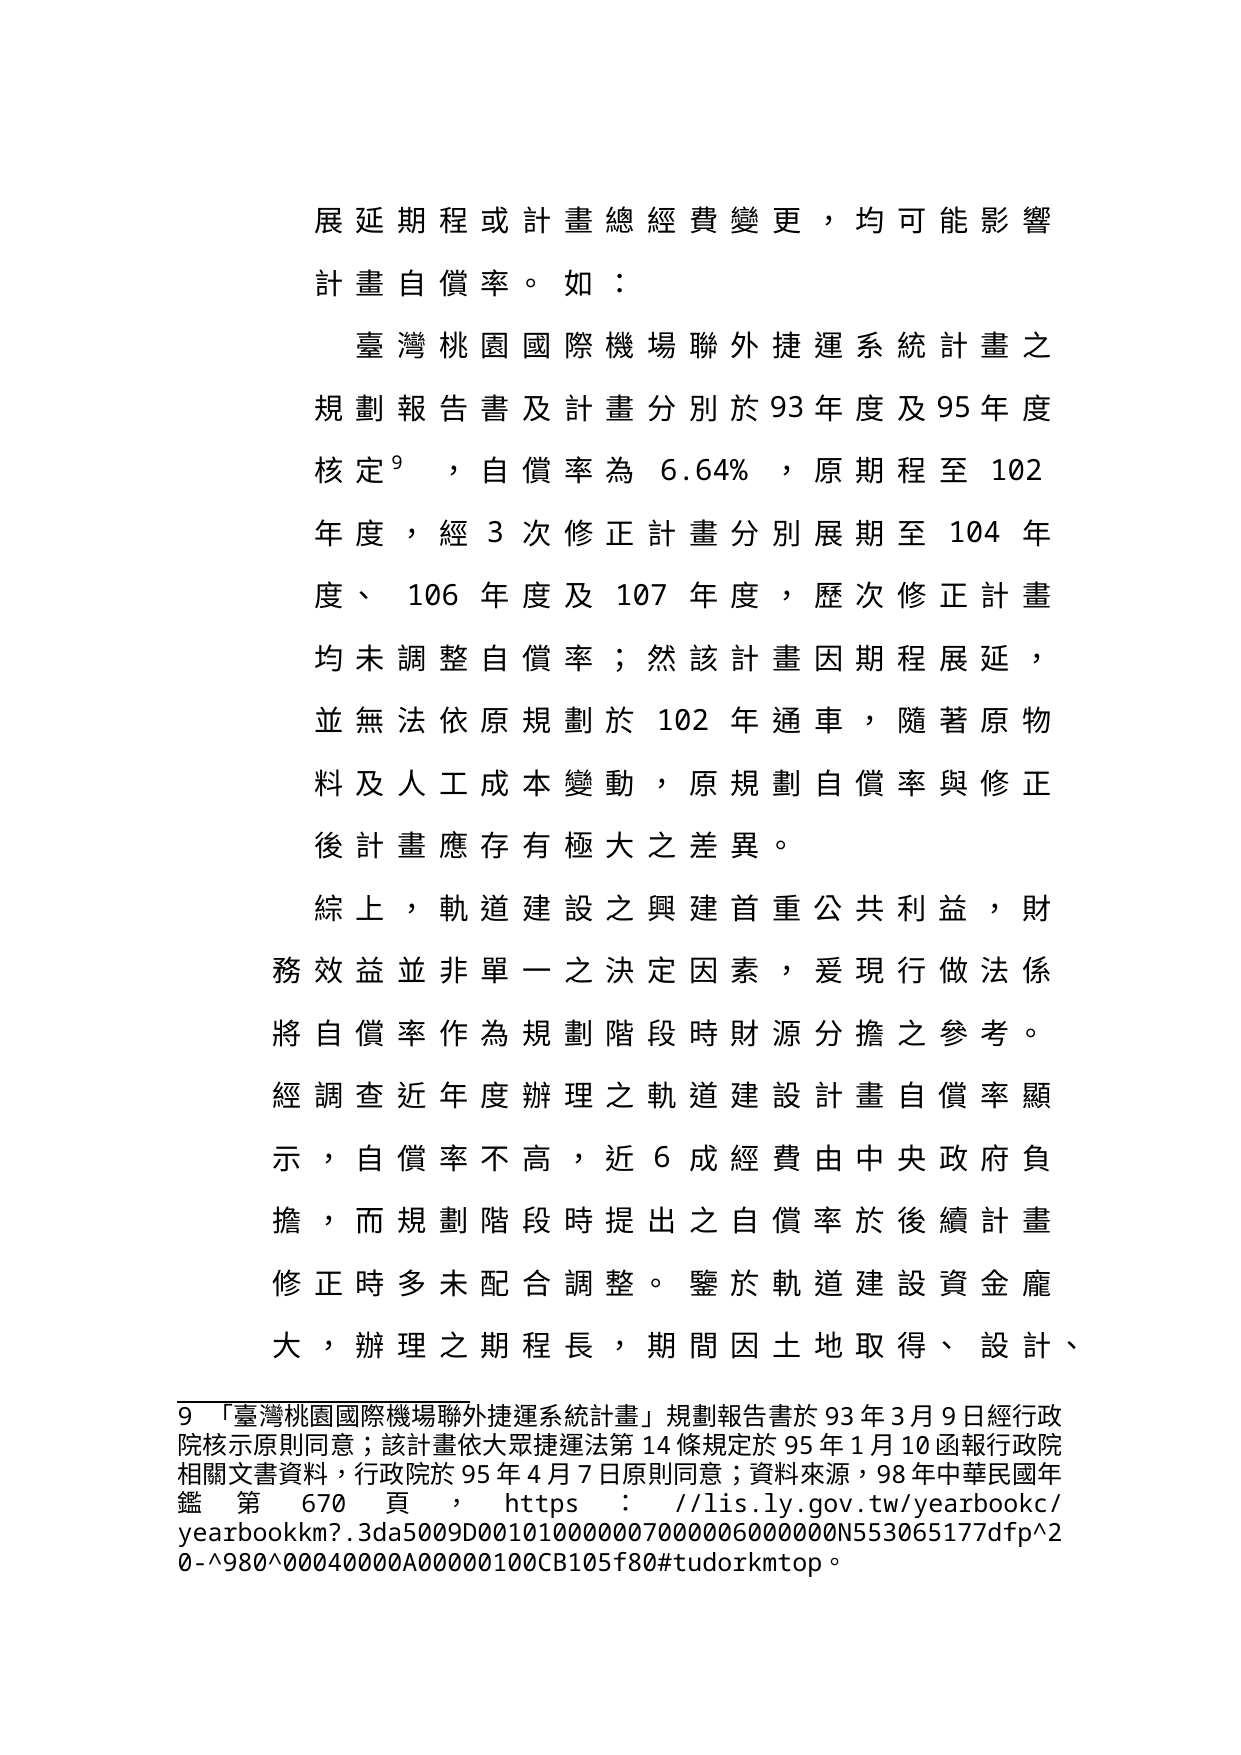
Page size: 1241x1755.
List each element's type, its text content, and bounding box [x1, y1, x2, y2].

text 綜上，軌道建設之興建首重公共利益，財務效益並非單一之決定因素，爰現行做法係將自償率作為規劃階段時財源分擔之參考。經調查近年度辦理之軌道建設計畫自償率顯示，自償率不高，近6成經費由中央政府負擔，而規劃階段時提出之自償率於後續計畫修正時多未配合調整。鑒於軌道建設資金龐大，辦理之期程長，期間因土地取得、設計、物價或廠商等因素修正計畫予以展期及變更經費規模之情形甚為普遍，自償率既作為財政負擔之參考，為免財務效益過於樂觀造成未來營運困難，允宜隨同修正計畫適時調整，提高相關數據之準確度，俾供評估計畫實際執行成效之參考。 [242, 865, 1058, 1365]
text 展延期程或計畫總經費變更，均可能影響計畫自償率。如： [271, 177, 1058, 302]
text 臺灣桃園國際機場聯外捷運系統計畫之規劃報告書及計畫分別於93年度及95年度核定，自償率為6.64%，原期程至102年度，經3次修正計畫分別展期至104年度、106年度及107年度，歷次修正計畫均未調整自償率；然該計畫因期程展延，並無法依原規劃於102年通車，隨著原物料及人工成本變動，原規劃自償率與修正後計畫應存有極大之差異。 [271, 302, 1058, 865]
text 「臺灣桃園國際機場聯外捷運系統計畫」規劃報告書於93年3月9日經行政院核示原則同意；該計畫依大眾捷運法第14條規定於95年1月10函報行政院相關文書資料，行政院於95年4月7日原則同意；資料來源，98年中華民國年鑑第670頁，https：//lis.ly.gov.tw/yearbookc/yearbookkm?.3da5009D001010000007000006000000N553065177dfp^20-^980^00040000A00000100CB105f80#tudorkmtop。 [177, 1402, 1063, 1577]
